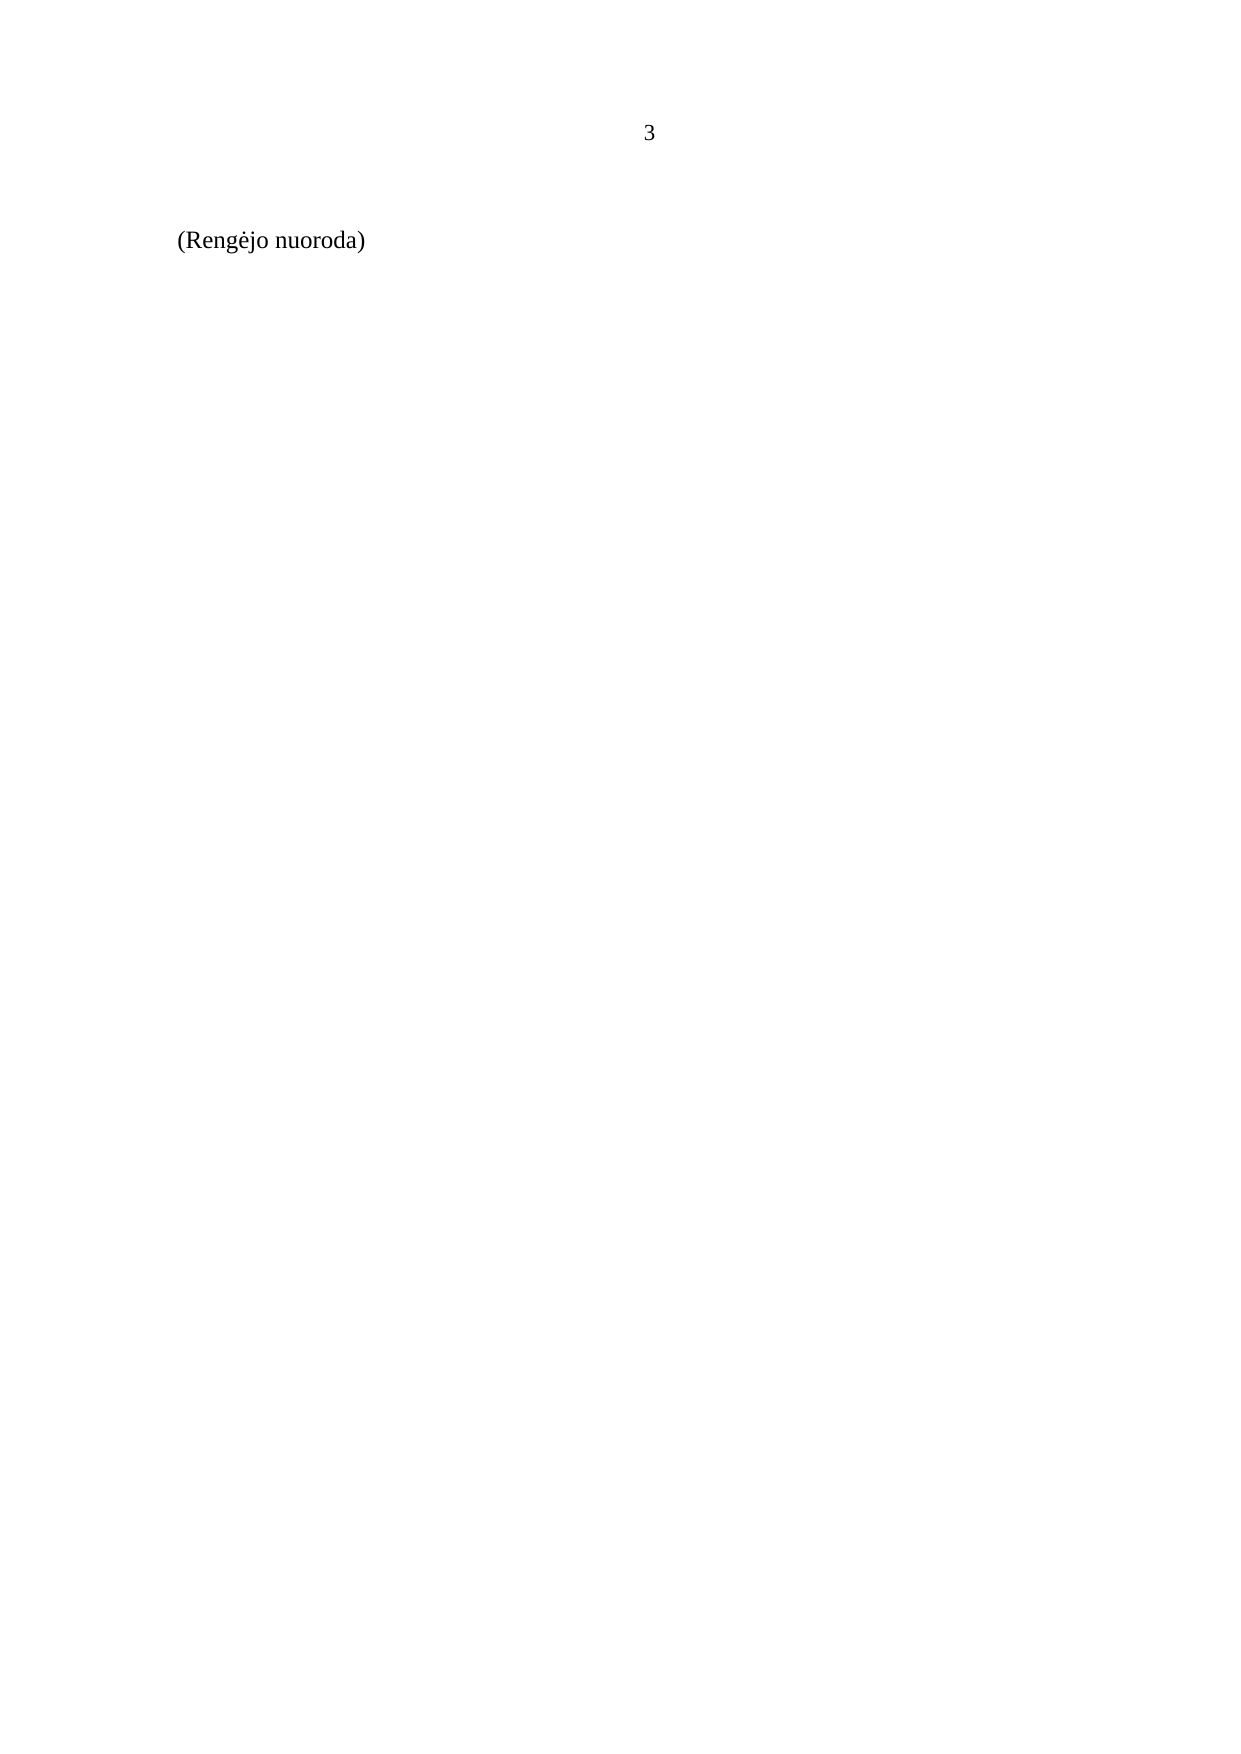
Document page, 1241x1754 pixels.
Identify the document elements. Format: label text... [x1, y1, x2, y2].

table_cell [177, 196, 563, 225]
text (Rengėjo nuoroda) [177, 225, 1122, 253]
table_cell [826, 196, 1122, 225]
table_cell [563, 196, 826, 225]
